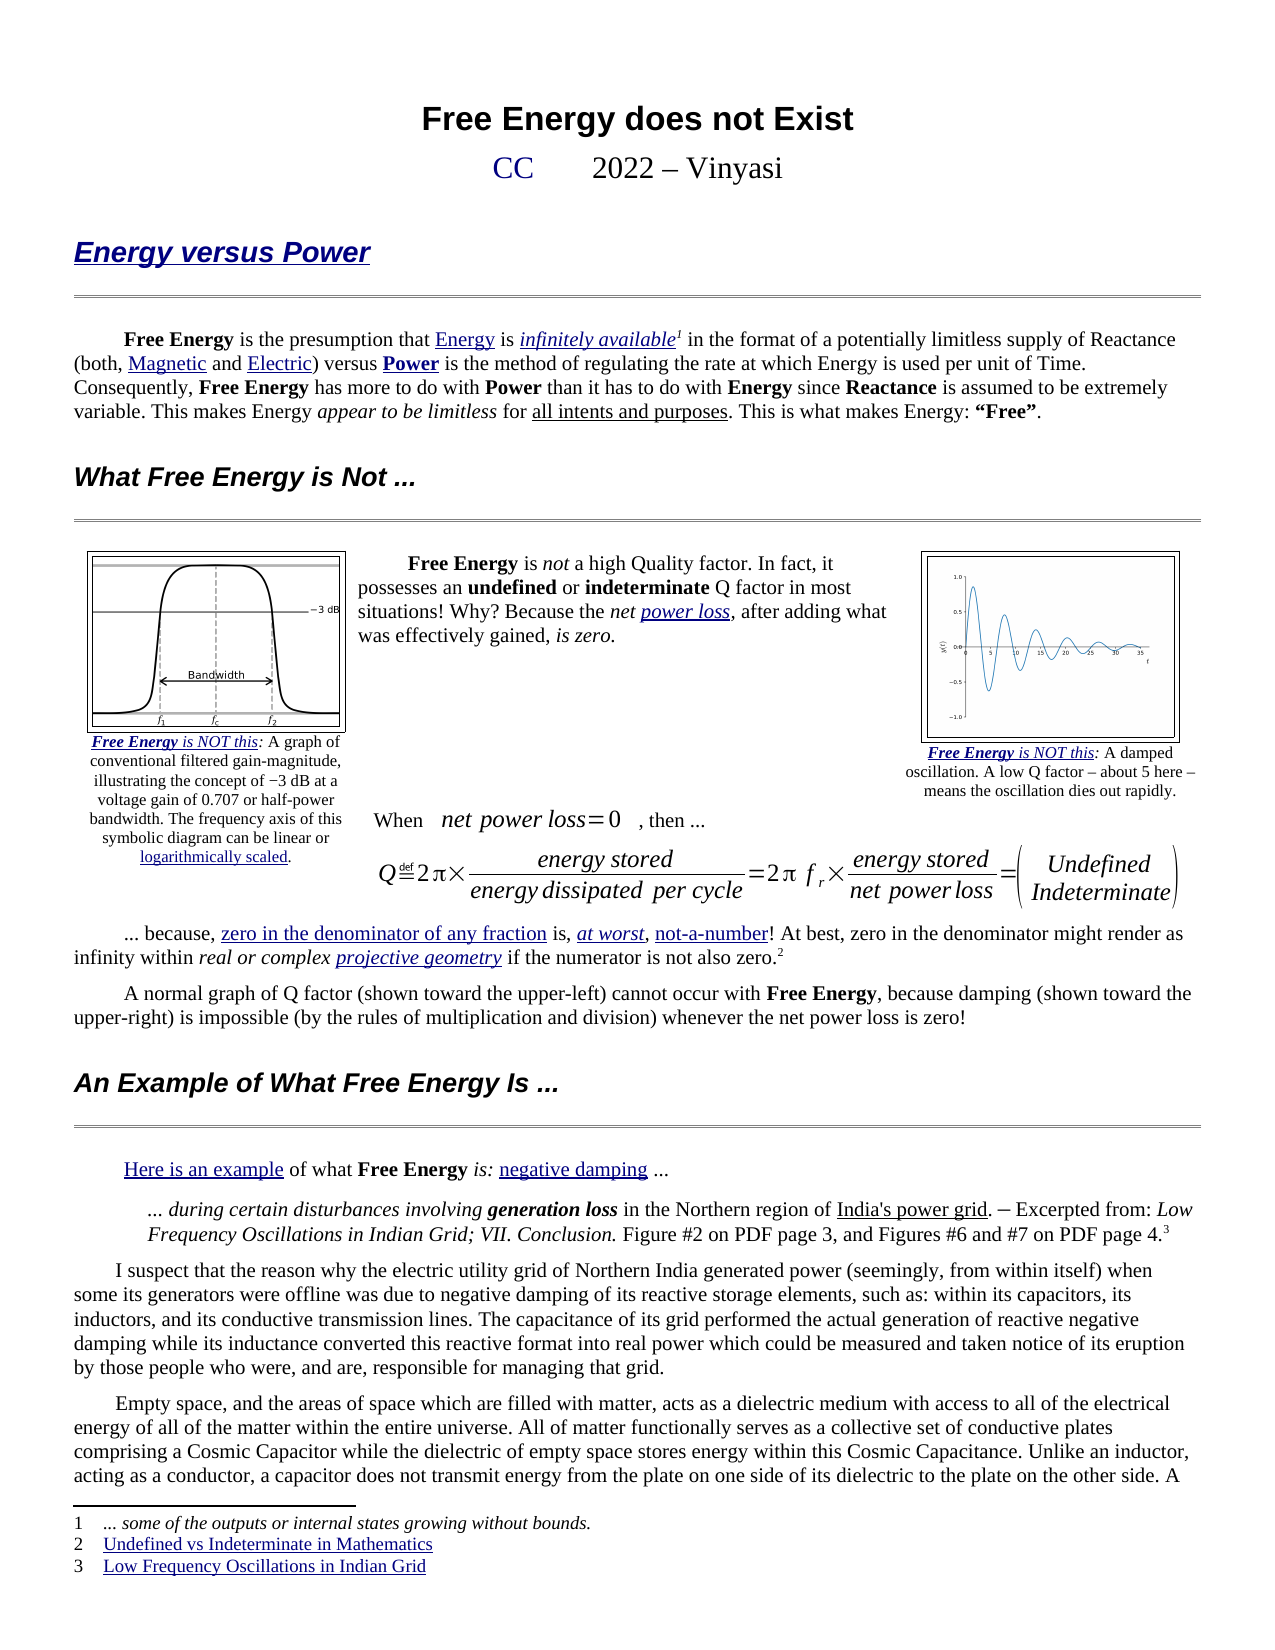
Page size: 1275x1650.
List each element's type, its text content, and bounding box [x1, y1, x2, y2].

text I suspect that the reason why the electric utility grid of Northern India generated power (seemingly, from within itself) when some its generators were offline was due to negative damping of its reactive storage elements, such as: within its capacitors, its inductors, and its conductive transmission lines. The capacitance of its grid performed the actual generation of reactive negative damping while its inductance converted this reactive format into real power which could be measured and taken notice of its eruption by those people who were, and are, responsible for managing that grid. [73, 1258, 1201, 1379]
text Free Energy is NOT this: A damped oscillation. A low Q factor – about 5 here – means the oscillation dies out rapidly. [899, 563, 1201, 800]
text Low Frequency Oscillations in Indian Grid [73, 1555, 1201, 1576]
subtitle An Example of What Free Energy Is ... [73, 1067, 1201, 1098]
text A normal graph of Q factor (shown toward the upper-left) cannot occur with Free Energy, because damping (shown toward the upper-right) is impossible (by the rules of multiplication and division) whenever the net power loss is zero! [73, 981, 1201, 1029]
subtitle What Free Energy is Not ... [73, 461, 1201, 492]
subtitle Free Energy does not Exist [73, 98, 1201, 137]
picture [93, 557, 339, 726]
text CC 2022 – Vinyasi [73, 150, 1201, 186]
text Here is an example of what Free Energy is: negative damping ... [73, 1156, 1201, 1181]
text Free Energy is the presumption that Energy is infinitely available in the format of a potentially limitless supply of Reactance (both, Magnetic and Electric) versus Power is the method of regulating the rate at which Energy is used per unit of Time. Consequently, Free Energy has more to do with Power than it has to do with Energy since Reactance is assumed to be extremely variable. This makes Energy appear to be limitless for all intents and purposes. This is what makes Energy: “Free”. [73, 327, 1201, 423]
text ... during certain disturbances involving generation loss in the Northern region of India's power grid. – Excerpted from: Low Frequency Oscillations in Indian Grid; VII. Conclusion. Figure #2 on PDF page 3, and Figures #6 and #7 on PDF page 4. [147, 1193, 1201, 1246]
text [899, 800, 1201, 834]
text [922, 552, 1179, 742]
text ... because, zero in the denominator of any fraction is, at worst, not-a-number! At best, zero in the denominator might render as infinity within real or complex projective geometry if the numerator is not also zero. [73, 921, 1201, 969]
picture [928, 557, 1174, 737]
text Free Energy is not a high Quality factor. In fact, it possesses an undefined or indeterminate Q factor in most situations! Why? Because the net power loss, after adding what was effectively gained, is zero. [346, 551, 921, 647]
text When, then ... [358, 806, 899, 833]
subtitle Energy versus Power [73, 235, 1201, 268]
text Free Energy is NOT this: A graph of conventional filtered gain-magnitude, illustrating the concept of −3 dB at a voltage gain of 0.707 or half-power bandwidth. The frequency axis of this symbolic diagram can be linear or logarithmically scaled. [73, 552, 358, 866]
text ... some of the outputs or internal states growing without bounds. [73, 1512, 1201, 1533]
text Undefined vs Indeterminate in Mathematics [73, 1533, 1201, 1555]
text Empty space, and the areas of space which are filled with matter, acts as a dielectric medium with access to all of the electrical energy of all of the matter within the entire universe. All of matter functionally serves as a collective set of conductive plates comprising a Cosmic Capacitor while the dielectric of empty space stores energy within this Cosmic Capacitance. Unlike an inductor, acting as a conductor, a capacitor does not transmit energy from the plate on one side of its dielectric to the plate on the other side. A [73, 1391, 1201, 1487]
